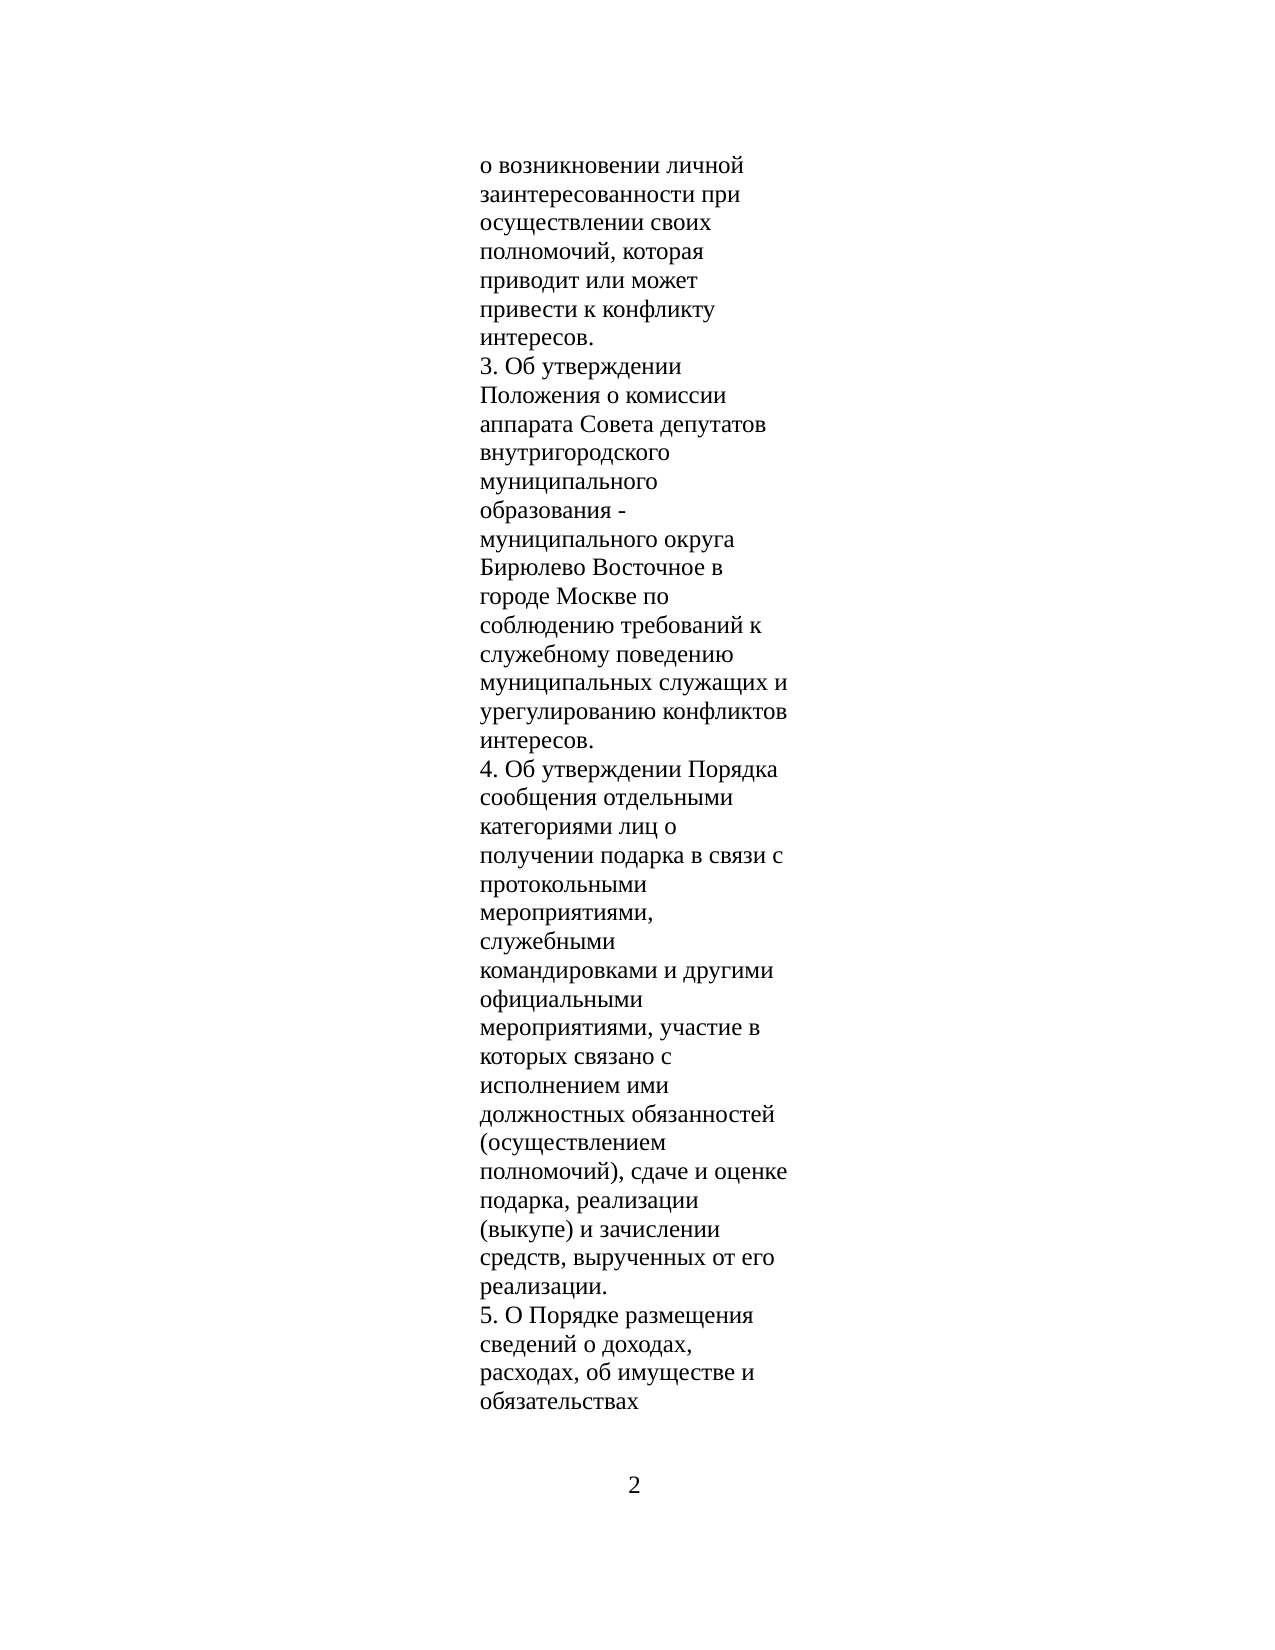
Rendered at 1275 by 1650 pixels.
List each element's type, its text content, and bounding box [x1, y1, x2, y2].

table_cell [150, 150, 475, 1415]
table_cell о возникновении личной заинтересованности при осуществлении своих полномочий, которая приводит или может привести к конфликту интересов. 3. Об утверждении Положения о комиссии аппарата Совета депутатов внутригородского муниципального образования - муниципального округа Бирюлево Восточное в городе Москве по соблюдению требований к служебному поведению муниципальных служащих и урегулированию конфликтов интересов. 4. Об утверждении Порядка сообщения отдельными категориями лиц о получении подарка в связи с протокольными мероприятиями, служебными командировками и другими официальными мероприятиями, участие в которых связано с исполнением ими должностных обязанностей (осуществлением полномочий), сдаче и оценке подарка, реализации (выкупе) и зачислении средств, вырученных от его реализации. 5. О Порядке размещения сведений о доходах, расходах, об имуществе и обязательствах [475, 150, 800, 1415]
table_cell [800, 150, 1125, 1415]
